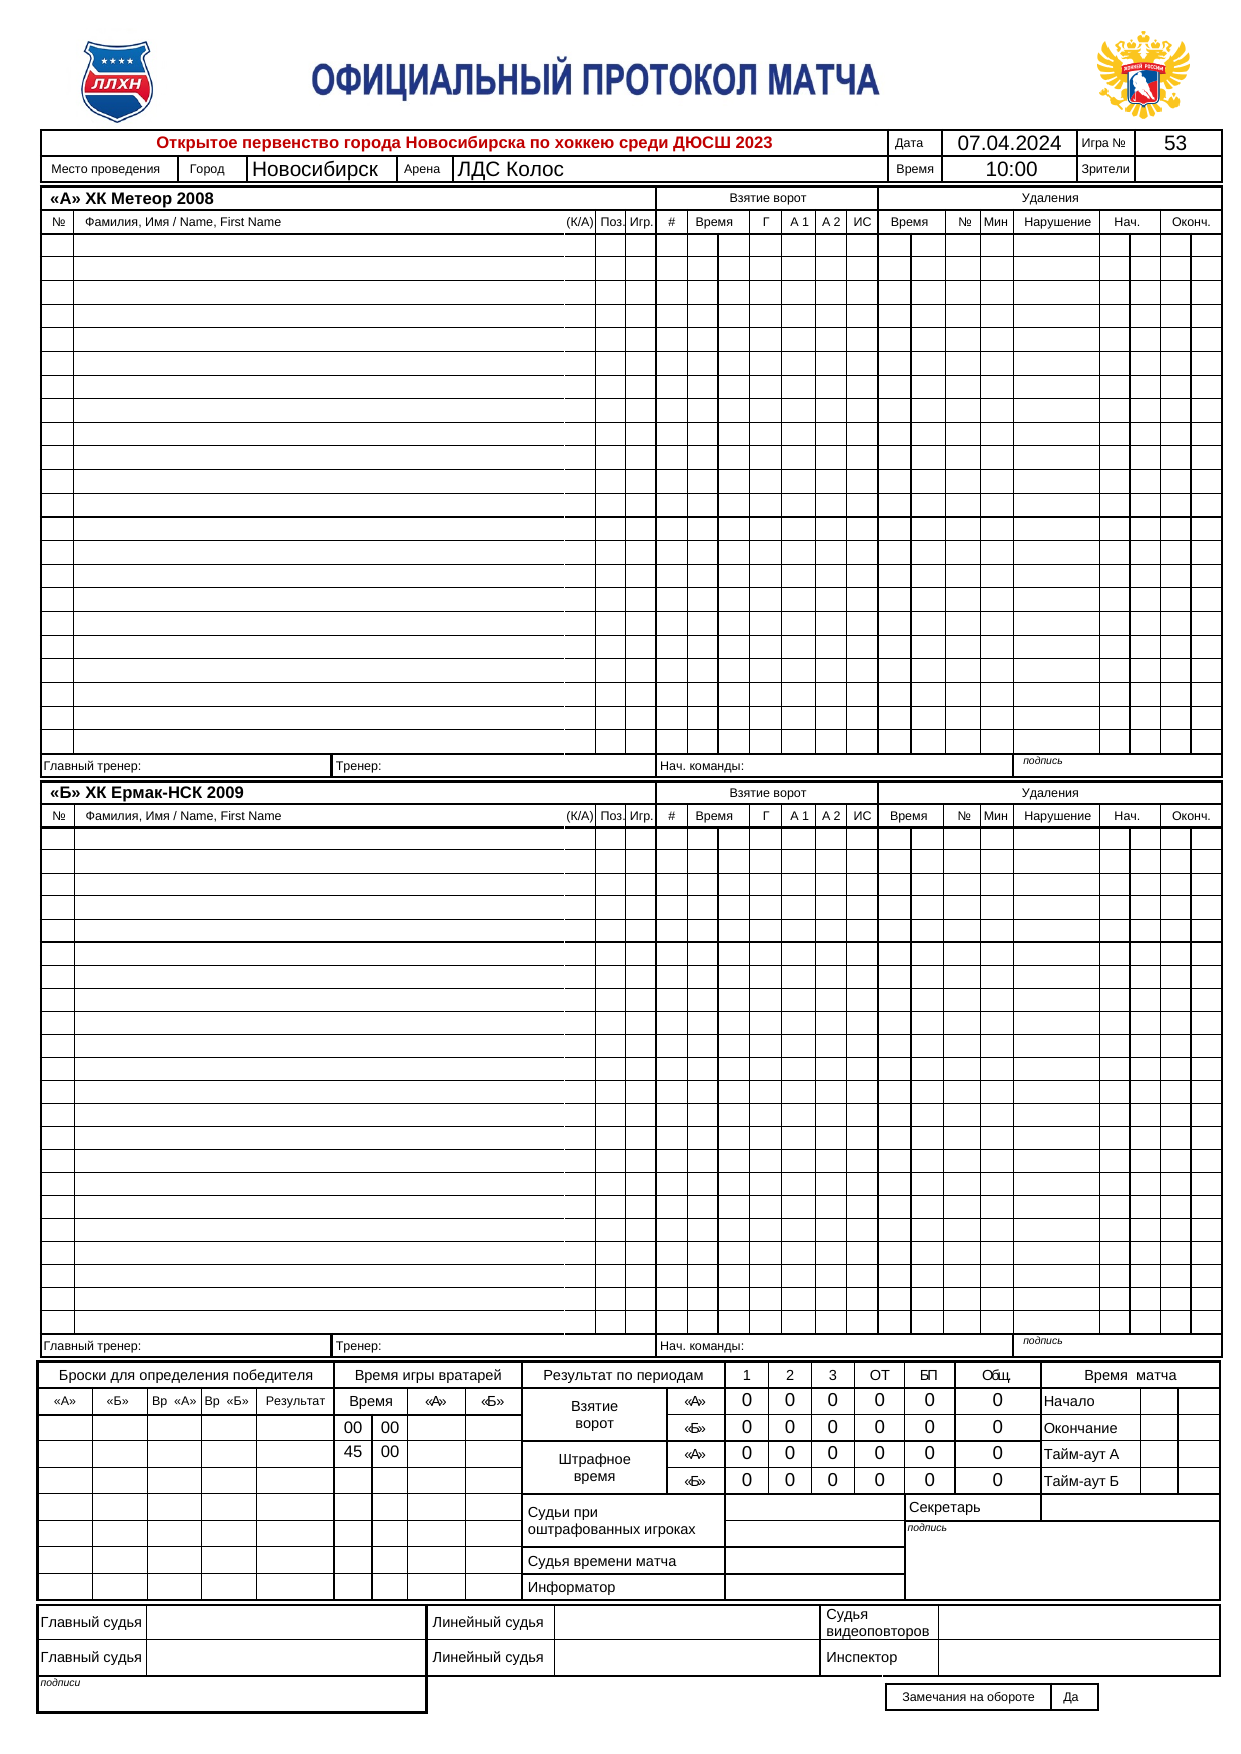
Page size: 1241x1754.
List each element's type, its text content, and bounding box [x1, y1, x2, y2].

table_cell [596, 636, 625, 658]
table_cell [719, 1058, 749, 1079]
table_cell [657, 850, 687, 872]
table_cell [688, 829, 717, 849]
table_cell [847, 328, 877, 351]
table_cell [626, 1127, 655, 1149]
table_cell [688, 1242, 717, 1264]
table_cell [981, 328, 1013, 351]
table_cell [1192, 1311, 1221, 1333]
table_cell [1131, 1012, 1160, 1033]
table_cell [912, 446, 945, 469]
table_cell [1131, 1288, 1160, 1310]
table_cell [1161, 1288, 1190, 1310]
table_cell [1014, 1058, 1099, 1079]
table_cell [257, 1416, 333, 1440]
table_cell [847, 874, 877, 895]
table_cell [1131, 541, 1160, 564]
table_cell [657, 257, 687, 280]
table_cell 0 [855, 1415, 904, 1440]
table_cell [847, 565, 877, 587]
table_cell [816, 541, 846, 564]
table_cell [879, 446, 910, 469]
table_cell [719, 683, 749, 706]
table_cell [912, 730, 945, 753]
table_cell [782, 1219, 815, 1241]
table_cell [657, 235, 687, 256]
table_cell [1161, 446, 1190, 469]
table_cell [879, 1242, 910, 1264]
table_cell [981, 423, 1013, 445]
table_cell [719, 707, 749, 729]
table_cell [596, 1058, 625, 1079]
table_cell [939, 1640, 1219, 1675]
table_cell Фамилия, Имя / Name, First Name [75, 805, 565, 826]
table_cell [981, 659, 1013, 682]
table_cell [1014, 1196, 1099, 1218]
table_cell [1161, 1196, 1190, 1218]
table_cell [912, 659, 945, 682]
table_cell [782, 1150, 815, 1172]
table_cell [782, 399, 815, 422]
table_cell [1161, 1242, 1190, 1264]
table_cell [1161, 352, 1190, 374]
table_cell [565, 1173, 595, 1195]
table_cell [816, 352, 846, 374]
table_header БП [905, 1363, 954, 1387]
table_cell [42, 1288, 74, 1310]
table_cell [373, 1521, 407, 1546]
table_cell [75, 989, 564, 1011]
table_cell [688, 235, 717, 256]
table_cell [1161, 376, 1190, 398]
table_cell [750, 494, 781, 516]
table_cell [93, 1547, 147, 1573]
table_cell [688, 1127, 717, 1149]
table_cell 0 [769, 1415, 811, 1440]
table_cell [1014, 850, 1099, 872]
table_cell [816, 257, 846, 280]
table_header Время матча [1042, 1363, 1219, 1387]
table_cell [657, 1150, 687, 1172]
table_cell [565, 920, 595, 941]
table_cell [74, 612, 564, 634]
table_cell [1131, 1311, 1160, 1333]
table_cell [879, 1104, 910, 1126]
table_cell [596, 1196, 625, 1218]
table_cell [1161, 1081, 1190, 1103]
table_cell [1099, 1682, 1220, 1711]
table_cell [1192, 423, 1221, 445]
table_cell [816, 612, 846, 634]
table_cell [74, 659, 564, 682]
table_cell [726, 1575, 904, 1599]
table_cell [596, 943, 625, 964]
table_cell [912, 1219, 943, 1241]
table_cell [1100, 730, 1129, 753]
table_cell [719, 989, 749, 1011]
table_cell [257, 1468, 333, 1493]
table_cell [1141, 1441, 1177, 1467]
table_cell [1014, 636, 1099, 658]
table_cell [782, 352, 815, 374]
table_cell [750, 518, 781, 540]
table_cell 0 [905, 1442, 954, 1467]
table_cell [408, 1416, 465, 1440]
table_cell (К/А) [565, 805, 595, 826]
table_cell [626, 1150, 655, 1172]
table_cell [1100, 850, 1129, 872]
table_cell [1161, 920, 1190, 941]
table_cell [1100, 518, 1129, 540]
table_cell [626, 920, 655, 941]
table_cell [688, 446, 717, 469]
table_cell [912, 235, 945, 256]
table_cell [466, 1441, 521, 1467]
table_cell [565, 352, 595, 374]
table_cell [719, 541, 749, 564]
table_cell [657, 494, 687, 516]
table_cell Окончание [1042, 1415, 1140, 1440]
table_cell [42, 920, 74, 941]
table_cell [879, 1219, 910, 1241]
table_cell [93, 1494, 147, 1520]
table_cell [555, 1640, 819, 1675]
table_cell [565, 399, 595, 422]
table_cell [1014, 470, 1099, 493]
table_header Удаления [879, 188, 1221, 209]
table_cell Нач. команды: [657, 1335, 1012, 1356]
table_cell [782, 565, 815, 587]
table_cell [1100, 257, 1129, 280]
table_cell 0 [956, 1442, 1040, 1467]
table_cell [782, 636, 815, 658]
table_cell [257, 1547, 333, 1573]
table_cell Поз. [596, 805, 625, 826]
table_cell [816, 1035, 846, 1057]
table_cell [816, 423, 846, 445]
table_cell [782, 612, 815, 634]
table_cell [912, 612, 945, 634]
table_cell [1192, 850, 1221, 872]
table_cell [981, 305, 1013, 327]
table_cell [626, 1288, 655, 1310]
table_cell [750, 730, 781, 753]
table_cell [688, 518, 717, 540]
table_cell [912, 636, 945, 658]
table_cell [657, 730, 687, 753]
table_cell [816, 1081, 846, 1103]
table_cell [719, 494, 749, 516]
table_cell [1179, 1415, 1219, 1440]
table_cell [981, 730, 1013, 753]
table_cell [1014, 966, 1099, 987]
table_cell «Б» [668, 1468, 724, 1493]
table_cell [750, 1219, 781, 1241]
table_cell [466, 1468, 521, 1493]
table_cell [719, 518, 749, 540]
table_cell [782, 470, 815, 493]
table_cell [1100, 966, 1129, 987]
table_cell 0 [812, 1389, 854, 1413]
table_cell [1161, 281, 1190, 303]
table_header 2 [769, 1363, 811, 1387]
table_cell [75, 1311, 564, 1333]
table_cell [726, 1521, 904, 1546]
table_cell [74, 565, 564, 587]
table_cell Главный судья [39, 1606, 146, 1639]
table_cell [565, 470, 595, 493]
table_header Взятие ворот [657, 188, 877, 209]
table_cell Судья видеоповторов [821, 1606, 938, 1639]
table_cell [1100, 1196, 1129, 1218]
table_header Дата [889, 131, 941, 155]
table_cell [750, 850, 781, 872]
table_cell [981, 494, 1013, 516]
table_cell Город [179, 157, 246, 181]
table_cell [782, 1196, 815, 1218]
table_cell [782, 494, 815, 516]
table_cell подпись [1014, 1335, 1221, 1356]
table_cell [981, 281, 1013, 303]
table_cell [782, 423, 815, 445]
table_cell [879, 1150, 910, 1172]
table_cell [466, 1494, 521, 1520]
table_cell [1161, 874, 1190, 895]
table_cell [1131, 423, 1160, 445]
table_cell [1100, 470, 1129, 493]
table_cell [74, 352, 564, 374]
table_cell [657, 1242, 687, 1264]
table_cell [74, 636, 564, 658]
table_cell [1014, 446, 1099, 469]
table_cell [1100, 423, 1129, 445]
table_cell [408, 1574, 465, 1599]
table_cell [1131, 850, 1160, 872]
table_cell [1161, 1173, 1190, 1195]
table_cell [981, 1150, 1013, 1172]
table_cell [596, 1173, 625, 1195]
table_cell [626, 446, 655, 469]
table_cell [782, 989, 815, 1011]
table_cell [879, 376, 910, 398]
table_cell [750, 1242, 781, 1264]
table_cell [75, 1104, 564, 1126]
table_cell [847, 612, 877, 634]
table_cell [565, 989, 595, 1011]
table_cell [626, 1104, 655, 1126]
table_cell [946, 494, 980, 516]
table_cell [596, 1288, 625, 1310]
table_cell [782, 1311, 815, 1333]
table_cell [202, 1416, 256, 1440]
table_cell [688, 494, 717, 516]
table_cell [1161, 305, 1190, 327]
table_cell [719, 446, 749, 469]
table_cell [565, 1058, 595, 1079]
table_cell [74, 730, 564, 753]
table_cell [944, 1288, 980, 1310]
table_cell [1131, 612, 1160, 634]
table_cell [946, 281, 980, 303]
table_cell Фамилия, Имя / Name, First Name [74, 211, 565, 233]
table_cell [596, 707, 625, 729]
table_cell [202, 1574, 256, 1599]
table_cell [879, 1311, 910, 1333]
table_cell [782, 1288, 815, 1310]
table_cell [946, 446, 980, 469]
table_cell Нарушение [1014, 211, 1099, 233]
table_cell [1192, 565, 1221, 587]
table_cell [408, 1494, 465, 1520]
table_cell [42, 1012, 74, 1033]
table_cell [688, 659, 717, 682]
table_cell [42, 541, 73, 564]
table_cell [1192, 328, 1221, 351]
table_cell [408, 1468, 465, 1493]
table_cell [688, 1173, 717, 1195]
table_cell [719, 235, 749, 256]
table_cell [1131, 235, 1160, 256]
table_cell [626, 1219, 655, 1241]
table_cell 0 [812, 1415, 854, 1440]
table_cell [596, 612, 625, 634]
table_cell [816, 1173, 846, 1195]
table_cell [75, 896, 564, 918]
table_cell № [42, 805, 74, 826]
table_cell [847, 943, 877, 964]
table_cell [879, 707, 910, 729]
table_cell [1131, 989, 1160, 1011]
table_cell [879, 541, 910, 564]
table_cell [1192, 920, 1221, 941]
table_cell [816, 376, 846, 398]
table_cell [879, 399, 910, 422]
table_cell [750, 588, 781, 611]
table_cell Время [879, 211, 945, 233]
table_cell [782, 730, 815, 753]
table_cell [148, 1416, 201, 1440]
table_cell [75, 920, 564, 941]
table_cell [816, 1058, 846, 1079]
table_cell [688, 1104, 717, 1126]
table_cell [626, 399, 655, 422]
table_cell [782, 1081, 815, 1103]
table_cell [657, 470, 687, 493]
table_cell [1192, 896, 1221, 918]
table_cell [565, 305, 595, 327]
table_cell [912, 1288, 943, 1310]
table_cell [1131, 1219, 1160, 1241]
table_cell [1100, 1012, 1129, 1033]
table_cell [719, 423, 749, 445]
table_header Взятие ворот [657, 783, 877, 803]
table_cell [750, 423, 781, 445]
table_cell [912, 989, 943, 1011]
table_cell подпись [906, 1522, 1219, 1599]
table_cell [373, 1574, 407, 1599]
table_cell [596, 829, 625, 849]
table_cell [847, 1035, 877, 1057]
table_cell [626, 874, 655, 895]
table_cell [565, 1242, 595, 1264]
table_cell [981, 446, 1013, 469]
table_cell [750, 636, 781, 658]
table_cell [750, 257, 781, 280]
table_cell [1131, 399, 1160, 422]
table_cell [981, 376, 1013, 398]
table_cell [42, 1035, 74, 1057]
table_cell [42, 588, 73, 611]
table_cell [719, 399, 749, 422]
table_header Да [1052, 1685, 1097, 1709]
table_cell [782, 707, 815, 729]
table_cell [981, 636, 1013, 658]
table_cell [879, 470, 910, 493]
table_cell 0 [769, 1442, 811, 1467]
table_cell [981, 1104, 1013, 1126]
table_cell [39, 1416, 92, 1440]
table_cell [750, 1288, 781, 1310]
table_cell Оконч. [1161, 211, 1221, 233]
table_cell [75, 943, 564, 964]
table_cell [1192, 636, 1221, 658]
table_cell [1100, 874, 1129, 895]
table_cell [657, 896, 687, 918]
table_cell [816, 683, 846, 706]
table_cell [912, 1081, 943, 1103]
table_cell [657, 541, 687, 564]
table_cell [912, 494, 945, 516]
table_cell Результат [257, 1389, 333, 1413]
table_cell [1192, 235, 1221, 256]
table_cell [1192, 1058, 1221, 1079]
table_cell [626, 1265, 655, 1287]
table_cell [1131, 1035, 1160, 1057]
table_cell 0 [726, 1415, 768, 1440]
table_cell 0 [855, 1468, 904, 1493]
table_cell [1100, 829, 1129, 849]
table_cell [981, 707, 1013, 729]
table_cell [750, 1265, 781, 1287]
table_cell [1131, 920, 1160, 941]
table_cell [565, 257, 595, 280]
table_cell [74, 399, 564, 422]
table_cell [944, 1219, 980, 1241]
table_cell [657, 305, 687, 327]
table_cell [565, 707, 595, 729]
table_cell [688, 328, 717, 351]
table_cell [335, 1468, 371, 1493]
table_cell [782, 518, 815, 540]
table_cell [257, 1494, 333, 1520]
table_cell [93, 1441, 147, 1467]
table_cell [981, 1081, 1013, 1103]
table_cell [719, 1150, 749, 1172]
table_cell [719, 257, 749, 280]
table_cell Линейный судья [428, 1606, 554, 1639]
table_cell [847, 920, 877, 941]
table_cell [1100, 1311, 1129, 1333]
table_cell [939, 1606, 1219, 1639]
table_cell Зрители [1078, 157, 1134, 181]
table_cell [981, 966, 1013, 987]
table_cell Взятие ворот [523, 1389, 666, 1440]
table_cell [719, 328, 749, 351]
table_header 3 [812, 1363, 854, 1387]
table_cell [596, 235, 625, 256]
table_cell [816, 943, 846, 964]
table_cell [565, 423, 595, 445]
table_cell [750, 707, 781, 729]
table_cell [1161, 636, 1190, 658]
table_cell [912, 257, 945, 280]
table_cell Судья времени матча [523, 1548, 724, 1573]
table_cell [1192, 470, 1221, 493]
table_cell [596, 257, 625, 280]
table_cell [944, 1196, 980, 1218]
table_cell [565, 494, 595, 516]
table_cell [202, 1547, 256, 1573]
table_cell Место проведения [42, 157, 177, 181]
table_cell [1192, 1081, 1221, 1103]
table_cell [944, 1265, 980, 1287]
table_cell [42, 1311, 74, 1333]
table_cell [912, 1058, 943, 1079]
table_cell [912, 896, 943, 918]
table_cell [1014, 328, 1099, 351]
table_cell [816, 281, 846, 303]
table_cell 00 [373, 1416, 407, 1440]
table_cell [657, 1058, 687, 1079]
table_cell [847, 1173, 877, 1195]
table_cell [688, 1012, 717, 1033]
table_cell [596, 1012, 625, 1033]
table_cell [1100, 659, 1129, 682]
table_cell 0 [855, 1442, 904, 1467]
table_cell [75, 1288, 564, 1310]
table_cell [42, 470, 73, 493]
table_cell [847, 829, 877, 849]
table_cell [93, 1468, 147, 1493]
table_cell [42, 1058, 74, 1079]
table_cell [879, 989, 910, 1011]
table_cell [847, 423, 877, 445]
table_cell 0 [769, 1468, 811, 1493]
table_cell [946, 423, 980, 445]
table_cell [981, 683, 1013, 706]
table_cell [944, 896, 980, 918]
table_cell [688, 1058, 717, 1079]
table_cell [1014, 1012, 1099, 1033]
table_cell [75, 1081, 564, 1103]
table_cell [657, 1035, 687, 1057]
table_cell [981, 1012, 1013, 1033]
table_cell [75, 1173, 564, 1195]
table_cell [1131, 636, 1160, 658]
table_cell [981, 1265, 1013, 1287]
table_cell [1014, 920, 1099, 941]
table_cell [1131, 1127, 1160, 1149]
table_cell [1141, 1468, 1177, 1493]
table_cell [565, 1265, 595, 1287]
table_cell [1192, 1196, 1221, 1218]
table_cell [626, 1196, 655, 1218]
table_header Игра № [1078, 131, 1134, 155]
table_cell [719, 1242, 749, 1264]
table_cell [847, 989, 877, 1011]
table_cell [1014, 352, 1099, 374]
table_header Результат по периодам [523, 1363, 724, 1387]
table_cell [1131, 874, 1160, 895]
table_cell [816, 565, 846, 587]
table_cell [981, 235, 1013, 256]
table_cell [596, 328, 625, 351]
table_cell [688, 257, 717, 280]
table_cell [596, 874, 625, 895]
table_cell [912, 399, 945, 422]
table_cell [565, 896, 595, 918]
table_header «А» ХК Метеор 2008 [42, 188, 655, 209]
table_cell [688, 1219, 717, 1241]
table_cell [912, 850, 943, 872]
table_cell [1161, 494, 1190, 516]
table_cell [657, 565, 687, 587]
table_cell [202, 1521, 256, 1546]
table_cell [688, 1288, 717, 1310]
table_cell [719, 1173, 749, 1195]
table_cell [1131, 518, 1160, 540]
table_cell [847, 707, 877, 729]
table_cell [750, 541, 781, 564]
table_cell [912, 1311, 943, 1333]
table_cell [657, 281, 687, 303]
table_cell [657, 352, 687, 374]
table_cell [565, 850, 595, 872]
table_cell [1100, 328, 1129, 351]
table_cell [42, 328, 73, 351]
table_cell [1131, 1058, 1160, 1079]
table_cell [93, 1521, 147, 1546]
table_cell [688, 1311, 717, 1333]
table_cell [1014, 281, 1099, 303]
table_cell Время [688, 805, 749, 826]
table_cell [657, 1127, 687, 1149]
table_cell [657, 1288, 687, 1310]
table_cell [42, 1196, 74, 1218]
table_cell [719, 1288, 749, 1310]
table_cell [1100, 1173, 1129, 1195]
table_cell [42, 1127, 74, 1149]
table_cell 0 [726, 1389, 768, 1413]
table_cell [596, 588, 625, 611]
table_cell [1100, 1035, 1129, 1057]
table_cell [466, 1547, 521, 1573]
table_cell [42, 683, 73, 706]
table_cell [1131, 352, 1160, 374]
table_cell [879, 1035, 910, 1057]
table_cell [1192, 541, 1221, 564]
table_cell [657, 920, 687, 941]
table_cell [946, 541, 980, 564]
table_cell [879, 612, 910, 634]
table_cell [373, 1494, 407, 1520]
table_cell [42, 1104, 74, 1126]
table_cell [946, 352, 980, 374]
table_cell [1131, 943, 1160, 964]
table_cell [816, 1150, 846, 1172]
table_cell [912, 352, 945, 374]
table_cell [1192, 376, 1221, 398]
table_cell [565, 1035, 595, 1057]
table_cell [719, 896, 749, 918]
table_cell [981, 1173, 1013, 1195]
table_cell [816, 1219, 846, 1241]
table_cell [782, 588, 815, 611]
table_cell [42, 730, 73, 753]
table_cell [1192, 1265, 1221, 1287]
table_cell [42, 989, 74, 1011]
table_cell [75, 1035, 564, 1057]
table_cell [912, 874, 943, 895]
table_cell [944, 1081, 980, 1103]
table_cell [912, 1104, 943, 1126]
table_cell [782, 446, 815, 469]
table_cell [657, 612, 687, 634]
table_cell [688, 541, 717, 564]
table_cell [1161, 1127, 1190, 1149]
table_cell [944, 850, 980, 872]
table_cell [1014, 1311, 1099, 1333]
table_cell 0 [812, 1442, 854, 1467]
table_cell [1014, 730, 1099, 753]
table_cell [1100, 1242, 1129, 1264]
table_cell [912, 1127, 943, 1149]
table_cell [816, 1127, 846, 1149]
table_cell подпись [1014, 755, 1221, 776]
table_cell [1131, 730, 1160, 753]
table_cell [879, 1058, 910, 1079]
table_cell [981, 989, 1013, 1011]
table_cell [750, 1196, 781, 1218]
table_cell [147, 1606, 425, 1639]
table_cell [750, 376, 781, 398]
table_cell [879, 1288, 910, 1310]
table_cell [750, 1173, 781, 1195]
table_cell [1192, 257, 1221, 280]
table_cell [1161, 1012, 1190, 1033]
table_cell [912, 1196, 943, 1218]
table_cell [42, 257, 73, 280]
table_cell [1131, 281, 1160, 303]
table_cell [719, 730, 749, 753]
table_cell [626, 588, 655, 611]
table_cell [1014, 659, 1099, 682]
table_cell [257, 1521, 333, 1546]
table_cell [626, 494, 655, 516]
table_cell «А» [39, 1389, 92, 1413]
table_cell [944, 1173, 980, 1195]
table_cell [74, 376, 564, 398]
table_cell [1014, 1265, 1099, 1287]
table_cell 0 [905, 1415, 954, 1440]
table_cell [596, 376, 625, 398]
table_cell [93, 1574, 147, 1599]
table_cell [879, 1265, 910, 1287]
table_cell [657, 446, 687, 469]
table_cell [42, 636, 73, 658]
table_cell [42, 829, 74, 849]
table_cell [257, 1574, 333, 1599]
table_cell № [42, 211, 73, 233]
table_cell Нач. команды: [657, 755, 1012, 776]
table_cell [626, 1311, 655, 1333]
table_cell [782, 257, 815, 280]
table_cell [879, 588, 910, 611]
table_header ОТ [855, 1363, 904, 1387]
table_cell [1161, 565, 1190, 587]
table_cell [626, 896, 655, 918]
table_cell [944, 1242, 980, 1264]
table_cell [946, 376, 980, 398]
table_cell [596, 281, 625, 303]
table_cell [1014, 423, 1099, 445]
table_cell [1161, 541, 1190, 564]
table_cell [750, 612, 781, 634]
table_cell Тренер: [333, 755, 655, 776]
table_cell [1131, 1150, 1160, 1172]
table_cell [750, 943, 781, 964]
table_cell [1131, 565, 1160, 587]
table_cell [816, 829, 846, 849]
table_cell [626, 966, 655, 987]
table_cell [750, 896, 781, 918]
table_cell [1014, 896, 1099, 918]
table_cell [946, 683, 980, 706]
table_cell [1161, 943, 1190, 964]
table_cell [750, 1311, 781, 1333]
table_cell [816, 518, 846, 540]
table_cell [879, 305, 910, 327]
table_cell [1192, 1242, 1221, 1264]
table_cell [626, 541, 655, 564]
table_cell [1100, 1058, 1129, 1079]
table_cell Главный тренер: [42, 755, 330, 776]
table_cell [1100, 920, 1129, 941]
table_cell [946, 565, 980, 587]
table_cell Арена [398, 157, 452, 181]
table_cell [1192, 518, 1221, 540]
table_cell [944, 1311, 980, 1333]
table_cell [946, 257, 980, 280]
table_cell [879, 257, 910, 280]
table_cell [565, 518, 595, 540]
table_cell 0 [726, 1468, 768, 1493]
table_cell [596, 518, 625, 540]
table_cell [726, 1495, 904, 1520]
table_header 53 [1136, 131, 1221, 155]
table_cell [1100, 1104, 1129, 1126]
table_cell [408, 1441, 465, 1467]
table_cell [816, 235, 846, 256]
table_cell [688, 588, 717, 611]
table_cell # [657, 211, 687, 233]
table_cell [944, 874, 980, 895]
table_cell 0 [956, 1468, 1040, 1493]
table_cell [75, 1219, 564, 1241]
table_cell [1100, 636, 1129, 658]
table_cell Информатор [523, 1575, 724, 1599]
table_cell [1014, 1150, 1099, 1172]
table_cell Вр «А» [148, 1389, 201, 1413]
table_cell [1100, 989, 1129, 1011]
table_cell Инспектор [821, 1640, 938, 1675]
table_cell [565, 730, 595, 753]
table_cell [1131, 588, 1160, 611]
table_cell 00 [335, 1416, 371, 1440]
table_cell [1192, 707, 1221, 729]
table_cell Тренер: [333, 1335, 655, 1356]
table_cell [42, 494, 73, 516]
table_cell [816, 1311, 846, 1333]
table_cell [688, 423, 717, 445]
table_cell [847, 376, 877, 398]
table_cell [688, 281, 717, 303]
table_cell Г [750, 211, 781, 233]
table_cell [782, 305, 815, 327]
table_cell Время [688, 211, 749, 233]
table_cell Игр. [626, 805, 655, 826]
table_cell [782, 541, 815, 564]
table_cell [565, 612, 595, 634]
table_cell [719, 1012, 749, 1033]
table_cell [626, 1035, 655, 1057]
table_cell [596, 399, 625, 422]
table_cell [816, 470, 846, 493]
table_cell [42, 423, 73, 445]
table_cell [816, 446, 846, 469]
table_cell [816, 989, 846, 1011]
table_cell [912, 1012, 943, 1033]
table_cell [626, 518, 655, 540]
table_cell [565, 446, 595, 469]
table_cell [946, 588, 980, 611]
table_cell [1161, 730, 1190, 753]
table_cell [847, 1058, 877, 1079]
table_cell [1161, 588, 1190, 611]
table_cell [879, 423, 910, 445]
table_cell [1131, 829, 1160, 849]
table_cell [148, 1574, 201, 1599]
table_cell [565, 565, 595, 587]
table_cell [565, 874, 595, 895]
table_cell [75, 1012, 564, 1033]
table_cell [847, 352, 877, 374]
table_cell 0 [905, 1389, 954, 1413]
table_cell Нач. [1100, 211, 1160, 233]
table_header Открытое первенство города Новосибирска по хоккею среди ДЮСШ 2023 [42, 131, 887, 155]
table_cell [688, 352, 717, 374]
table_cell [657, 328, 687, 351]
table_cell Вр «Б» [202, 1389, 256, 1413]
table_cell [39, 1547, 92, 1573]
table_cell [688, 612, 717, 634]
table_cell [847, 1104, 877, 1126]
table_cell [565, 659, 595, 682]
table_cell [596, 966, 625, 987]
table_cell [1131, 896, 1160, 918]
table_cell [782, 1104, 815, 1126]
table_cell [148, 1441, 201, 1467]
table_cell [626, 235, 655, 256]
table_cell [719, 1081, 749, 1103]
table_cell [879, 943, 910, 964]
table_cell [1161, 1265, 1190, 1287]
table_cell [75, 874, 564, 895]
table_cell [1100, 683, 1129, 706]
table_cell [1131, 1104, 1160, 1126]
table_cell [981, 518, 1013, 540]
table_cell [981, 588, 1013, 611]
table_cell № [946, 211, 980, 233]
table_cell [750, 829, 781, 849]
table_cell [981, 1242, 1013, 1264]
table_cell [657, 1311, 687, 1333]
table_cell [1192, 1104, 1221, 1126]
table_cell [719, 1311, 749, 1333]
table_cell [1192, 659, 1221, 682]
table_cell 0 [855, 1389, 904, 1413]
table_cell [565, 636, 595, 658]
table_cell [946, 470, 980, 493]
table_cell [847, 235, 877, 256]
table_cell [657, 874, 687, 895]
table_cell [1192, 1012, 1221, 1033]
table_cell [750, 470, 781, 493]
table_header Время игры вратарей [335, 1363, 521, 1387]
table_cell [1014, 494, 1099, 516]
table_cell Время [889, 157, 941, 181]
table_cell [816, 1242, 846, 1264]
table_cell [626, 376, 655, 398]
table_cell [816, 588, 846, 611]
table_cell [466, 1574, 521, 1599]
table_cell [657, 683, 687, 706]
table_cell [981, 399, 1013, 422]
table_cell [74, 446, 564, 469]
table_cell [1192, 943, 1221, 964]
table_cell [1161, 235, 1190, 256]
table_cell [719, 1127, 749, 1149]
table_cell [565, 1196, 595, 1218]
table_cell [750, 565, 781, 587]
table_cell [782, 1035, 815, 1057]
table_cell [946, 707, 980, 729]
table_cell [1192, 966, 1221, 987]
table_cell [565, 235, 595, 256]
table_cell Нарушение [1014, 805, 1099, 826]
table_cell [657, 423, 687, 445]
table_cell [1192, 683, 1221, 706]
table_cell [565, 1012, 595, 1033]
table_cell [1100, 376, 1129, 398]
table_cell [750, 281, 781, 303]
table_cell [626, 281, 655, 303]
table_cell [1014, 1219, 1099, 1241]
table_cell [428, 1677, 882, 1711]
table_cell [726, 1548, 904, 1573]
table_cell [596, 920, 625, 941]
table_cell [1100, 494, 1129, 516]
table_cell [912, 829, 943, 849]
table_cell Оконч. [1161, 805, 1221, 826]
table_cell [912, 1173, 943, 1195]
table_cell [879, 1196, 910, 1218]
table_cell [719, 305, 749, 327]
table_cell [626, 1012, 655, 1033]
table_cell [719, 612, 749, 634]
table_cell [688, 636, 717, 658]
table_cell [688, 850, 717, 872]
table_cell [1161, 470, 1190, 493]
table_cell [719, 829, 749, 849]
table_cell [981, 1311, 1013, 1333]
table_cell [1100, 352, 1129, 374]
table_cell [688, 683, 717, 706]
table_cell «А» [668, 1442, 724, 1467]
table_cell [1161, 989, 1190, 1011]
table_cell [1161, 1104, 1190, 1126]
table_cell [626, 352, 655, 374]
table_cell [657, 1219, 687, 1241]
table_cell [1161, 399, 1190, 422]
table_cell [981, 1058, 1013, 1079]
table_cell [1014, 1081, 1099, 1103]
table_cell [626, 636, 655, 658]
table_cell [816, 874, 846, 895]
table_cell Игр. [626, 211, 655, 233]
table_cell [719, 470, 749, 493]
table_cell [408, 1547, 465, 1573]
table_cell [1161, 1311, 1190, 1333]
table_cell [981, 565, 1013, 587]
table_cell [847, 683, 877, 706]
table_cell [1100, 896, 1129, 918]
picture [5, 28, 1197, 129]
table_cell [719, 588, 749, 611]
table_cell Секретарь [906, 1495, 1040, 1520]
table_cell [750, 235, 781, 256]
table_cell [466, 1521, 521, 1546]
table_cell [847, 850, 877, 872]
table_cell [1014, 989, 1099, 1011]
table_cell [1161, 257, 1190, 280]
table_cell [816, 305, 846, 327]
table_cell [626, 659, 655, 682]
table_cell [408, 1521, 465, 1546]
table_cell [1131, 257, 1160, 280]
table_cell [596, 850, 625, 872]
table_cell [847, 281, 877, 303]
table_cell [596, 1127, 625, 1149]
table_cell [565, 588, 595, 611]
table_cell [42, 376, 73, 398]
table_cell 10:00 [943, 157, 1076, 181]
table_cell [1100, 588, 1129, 611]
table_cell [1100, 446, 1129, 469]
table_cell [626, 1173, 655, 1195]
table_cell [74, 518, 564, 540]
table_cell [944, 1058, 980, 1079]
table_cell [1100, 1265, 1129, 1287]
table_cell [782, 1173, 815, 1195]
table_cell [1192, 612, 1221, 634]
table_cell [657, 1081, 687, 1103]
table_cell [847, 1150, 877, 1172]
table_cell [847, 518, 877, 540]
table_cell [1192, 281, 1221, 303]
table_cell ИС [847, 211, 877, 233]
table_cell [816, 730, 846, 753]
table_cell «Б» [93, 1389, 147, 1413]
table_cell [626, 829, 655, 849]
table_cell [335, 1547, 371, 1573]
table_cell [912, 565, 945, 587]
table_cell [946, 730, 980, 753]
table_cell [847, 966, 877, 987]
table_cell [74, 305, 564, 327]
table_cell [42, 1081, 74, 1103]
table_cell [879, 1081, 910, 1103]
table_cell [626, 707, 655, 729]
table_cell [1131, 707, 1160, 729]
table_cell [42, 352, 73, 374]
table_cell [719, 1035, 749, 1057]
table_cell [565, 943, 595, 964]
table_cell [946, 518, 980, 540]
table_cell [750, 1104, 781, 1126]
table_cell [847, 1288, 877, 1310]
table_cell [596, 1150, 625, 1172]
table_cell [626, 1058, 655, 1079]
table_cell [1100, 1288, 1129, 1310]
table_cell [75, 1058, 564, 1079]
table_cell [1179, 1389, 1219, 1413]
table_cell [657, 1104, 687, 1126]
table_cell [879, 352, 910, 374]
table_cell «Б» [668, 1415, 724, 1440]
table_cell [946, 305, 980, 327]
table_cell [657, 989, 687, 1011]
table_cell [257, 1441, 333, 1467]
table_cell [946, 659, 980, 682]
table_cell [74, 235, 564, 256]
table_cell [657, 1012, 687, 1033]
table_cell [946, 636, 980, 658]
table_cell [981, 470, 1013, 493]
table_cell [1179, 1441, 1219, 1467]
table_cell [148, 1494, 201, 1520]
table_cell [847, 659, 877, 682]
table_cell [879, 328, 910, 351]
table_cell [816, 1196, 846, 1218]
table_cell [42, 1242, 74, 1264]
table_cell [1014, 376, 1099, 398]
table_cell [1161, 659, 1190, 682]
table_cell [596, 1104, 625, 1126]
table_cell [565, 1219, 595, 1241]
table_cell [816, 494, 846, 516]
table_cell [75, 1196, 564, 1218]
table_cell [719, 920, 749, 941]
table_cell Мин [981, 211, 1013, 233]
table_cell «А» [408, 1389, 465, 1413]
table_cell [782, 281, 815, 303]
table_cell [719, 281, 749, 303]
table_cell [42, 659, 73, 682]
table_cell [1131, 494, 1160, 516]
table_cell [912, 1150, 943, 1172]
table_cell [912, 1242, 943, 1264]
table_cell подписи [39, 1677, 425, 1711]
table_cell [42, 1265, 74, 1287]
table_cell [1192, 399, 1221, 422]
table_cell [944, 1104, 980, 1126]
table_cell [750, 352, 781, 374]
table_cell [879, 829, 910, 849]
table_cell [782, 874, 815, 895]
table_cell [1192, 352, 1221, 374]
table_cell [596, 1311, 625, 1333]
table_cell [1014, 565, 1099, 587]
table_cell [1042, 1495, 1219, 1520]
table_cell [565, 376, 595, 398]
table_cell [816, 399, 846, 422]
table_cell [1131, 376, 1160, 398]
table_cell [719, 565, 749, 587]
table_cell [1100, 565, 1129, 587]
table_cell [596, 352, 625, 374]
table_cell [1014, 683, 1099, 706]
table_cell [1141, 1415, 1177, 1440]
table_cell [879, 896, 910, 918]
table_cell [816, 920, 846, 941]
table_cell [565, 1104, 595, 1126]
table_cell [74, 494, 564, 516]
table_cell [1131, 470, 1160, 493]
table_cell Тайм-аут Б [1042, 1468, 1140, 1493]
table_cell [1192, 1127, 1221, 1149]
table_cell [879, 659, 910, 682]
table_cell [657, 588, 687, 611]
table_cell [1100, 1081, 1129, 1103]
table_cell [1161, 612, 1190, 634]
table_cell [1014, 612, 1099, 634]
table_cell [1161, 683, 1190, 706]
table_cell [719, 1219, 749, 1241]
table_cell [750, 1058, 781, 1079]
table_cell [879, 494, 910, 516]
table_cell [847, 399, 877, 422]
table_cell [879, 850, 910, 872]
table_cell [1161, 1035, 1190, 1057]
table_cell [74, 257, 564, 280]
table_cell [1014, 399, 1099, 422]
table_cell [1192, 1219, 1221, 1241]
table_cell [74, 328, 564, 351]
table_cell [816, 659, 846, 682]
table_cell [912, 707, 945, 729]
table_cell [42, 966, 74, 987]
table_cell [847, 257, 877, 280]
table_cell [750, 1012, 781, 1033]
table_cell [981, 896, 1013, 918]
table_cell [688, 920, 717, 941]
table_cell [1131, 1242, 1160, 1264]
table_cell [1192, 1288, 1221, 1310]
table_cell [596, 470, 625, 493]
table_cell [688, 896, 717, 918]
table_cell «А» [668, 1389, 724, 1413]
table_cell 0 [905, 1468, 954, 1493]
table_cell [816, 1012, 846, 1033]
table_cell [42, 707, 73, 729]
table_cell [1100, 612, 1129, 634]
table_cell [944, 989, 980, 1011]
table_cell [565, 829, 595, 849]
table_cell [912, 376, 945, 398]
table_cell [1131, 683, 1160, 706]
table_cell [688, 1081, 717, 1103]
table_cell [565, 541, 595, 564]
table_cell [42, 850, 74, 872]
table_cell [750, 1127, 781, 1149]
table_cell 00 [373, 1441, 407, 1467]
table_cell [74, 707, 564, 729]
table_cell [75, 1265, 564, 1287]
table_cell [1014, 707, 1099, 729]
table_cell Время [335, 1389, 407, 1413]
table_cell [1014, 943, 1099, 964]
table_header Замечания на обороте [887, 1685, 1050, 1709]
table_cell [847, 1311, 877, 1333]
table_cell [1192, 989, 1221, 1011]
table_cell [912, 518, 945, 540]
table_cell [847, 588, 877, 611]
table_cell Линейный судья [428, 1640, 554, 1675]
table_cell [626, 612, 655, 634]
table_cell [1161, 423, 1190, 445]
table_cell [847, 541, 877, 564]
table_cell [688, 874, 717, 895]
table_cell [39, 1494, 92, 1520]
table_cell Судьи при оштрафованных игроках [523, 1495, 724, 1546]
table_cell [688, 1150, 717, 1172]
table_cell [879, 1173, 910, 1195]
table_cell [1192, 829, 1221, 849]
table_cell [657, 943, 687, 964]
table_cell [981, 541, 1013, 564]
table_cell [1161, 896, 1190, 918]
table_cell [944, 829, 980, 849]
table_cell [74, 541, 564, 564]
table_cell [750, 328, 781, 351]
table_cell [596, 659, 625, 682]
table_cell [565, 328, 595, 351]
table_cell [981, 850, 1013, 872]
table_cell [719, 850, 749, 872]
table_cell [946, 399, 980, 422]
table_cell [879, 966, 910, 987]
table_cell [719, 1196, 749, 1218]
table_header 1 [726, 1363, 768, 1387]
table_cell [1014, 305, 1099, 327]
table_cell [944, 920, 980, 941]
table_cell [688, 1265, 717, 1287]
table_cell [596, 989, 625, 1011]
table_cell [202, 1494, 256, 1520]
table_cell [74, 588, 564, 611]
table_cell [912, 423, 945, 445]
table_cell [1192, 1150, 1221, 1172]
table_cell [688, 966, 717, 987]
table_cell [1161, 1058, 1190, 1079]
table_cell [596, 305, 625, 327]
table_cell [1014, 541, 1099, 564]
table_cell 0 [956, 1389, 1040, 1413]
table_cell [750, 1081, 781, 1103]
table_cell [816, 328, 846, 351]
table_cell [626, 943, 655, 964]
table_cell [688, 1196, 717, 1218]
table_cell [719, 376, 749, 398]
table_cell [657, 636, 687, 658]
table_cell [782, 1242, 815, 1264]
table_cell 0 [956, 1415, 1040, 1440]
table_cell [688, 376, 717, 398]
table_cell [565, 1311, 595, 1333]
table_cell Главный судья [39, 1640, 146, 1675]
table_cell [1192, 588, 1221, 611]
table_cell [847, 494, 877, 516]
table_cell [657, 518, 687, 540]
table_cell [42, 874, 74, 895]
table_cell [565, 683, 595, 706]
table_cell [1100, 281, 1129, 303]
table_cell [596, 730, 625, 753]
table_cell [1192, 1035, 1221, 1057]
table_cell Поз. [596, 211, 625, 233]
table_cell [1014, 874, 1099, 895]
table_cell [565, 1081, 595, 1103]
table_cell [1131, 1265, 1160, 1287]
table_cell [39, 1468, 92, 1493]
table_cell Тайм-аут А [1042, 1441, 1140, 1467]
table_cell [202, 1441, 256, 1467]
table_cell [596, 683, 625, 706]
table_cell А 1 [782, 805, 815, 826]
table_cell [816, 1104, 846, 1126]
table_cell [981, 1196, 1013, 1218]
table_cell [1136, 157, 1221, 181]
table_cell [750, 659, 781, 682]
table_cell [782, 1058, 815, 1079]
table_cell [688, 470, 717, 493]
table_cell [847, 470, 877, 493]
table_cell [1014, 829, 1099, 849]
table_cell [596, 1035, 625, 1057]
table_cell [39, 1441, 92, 1467]
table_cell [1014, 1173, 1099, 1195]
table_cell [944, 1127, 980, 1149]
table_cell [879, 874, 910, 895]
table_cell [816, 850, 846, 872]
table_cell [782, 1012, 815, 1033]
table_cell [847, 896, 877, 918]
table_cell [75, 850, 564, 872]
table_cell [1131, 446, 1160, 469]
table_cell [750, 305, 781, 327]
table_cell [847, 305, 877, 327]
table_cell [1100, 1127, 1129, 1149]
table_cell [981, 943, 1013, 964]
table_cell [946, 328, 980, 351]
table_cell [879, 1012, 910, 1033]
table_cell [847, 1196, 877, 1218]
table_cell [1014, 1127, 1099, 1149]
table_cell [944, 966, 980, 987]
table_cell [782, 1265, 815, 1287]
table_cell [879, 920, 910, 941]
table_cell [1161, 1150, 1190, 1172]
table_cell [42, 1173, 74, 1195]
table_cell [1014, 1242, 1099, 1264]
table_cell [847, 1012, 877, 1033]
table_cell [847, 1242, 877, 1264]
table_cell [626, 1081, 655, 1103]
table_cell [1100, 1150, 1129, 1172]
table_cell [750, 920, 781, 941]
table_cell [750, 1035, 781, 1057]
table_cell [782, 683, 815, 706]
table_cell [1192, 874, 1221, 895]
table_cell [981, 1127, 1013, 1149]
table_header Удаления [879, 783, 1221, 803]
table_cell [1014, 235, 1099, 256]
table_cell [847, 636, 877, 658]
table_cell [688, 565, 717, 587]
table_cell [816, 1265, 846, 1287]
table_cell [912, 966, 943, 987]
table_cell [912, 541, 945, 564]
table_cell [944, 1150, 980, 1172]
table_cell [688, 989, 717, 1011]
table_cell [946, 612, 980, 634]
table_cell [688, 943, 717, 964]
table_cell [879, 683, 910, 706]
table_cell [1100, 305, 1129, 327]
table_cell [688, 707, 717, 729]
table_cell [981, 829, 1013, 849]
table_cell [912, 683, 945, 706]
table_cell Г [750, 805, 781, 826]
table_cell [879, 1127, 910, 1149]
table_cell [626, 730, 655, 753]
table_cell [42, 943, 74, 964]
table_cell [1014, 1104, 1099, 1126]
table_cell [148, 1547, 201, 1573]
table_cell [1161, 966, 1190, 987]
table_cell [981, 612, 1013, 634]
table_cell [39, 1521, 92, 1546]
table_cell [750, 989, 781, 1011]
table_cell [981, 874, 1013, 895]
table_cell [912, 305, 945, 327]
table_cell [912, 920, 943, 941]
table_cell [981, 1219, 1013, 1241]
table_cell [555, 1606, 819, 1639]
table_cell [912, 1265, 943, 1287]
table_cell [596, 565, 625, 587]
table_cell А 1 [782, 211, 815, 233]
table_cell [335, 1521, 371, 1546]
table_cell [981, 257, 1013, 280]
table_cell [782, 328, 815, 351]
table_cell [1192, 1173, 1221, 1195]
table_cell [657, 1196, 687, 1218]
table_cell [626, 423, 655, 445]
table_cell [1161, 850, 1190, 872]
table_cell [335, 1574, 371, 1599]
table_cell [657, 376, 687, 398]
table_cell [816, 636, 846, 658]
table_cell [626, 257, 655, 280]
table_cell [719, 659, 749, 682]
table_cell [1192, 494, 1221, 516]
table_cell 45 [335, 1441, 371, 1467]
table_cell ЛДС Колос [454, 157, 887, 181]
table_cell А 2 [816, 211, 846, 233]
table_cell [1131, 659, 1160, 682]
table_cell [75, 966, 564, 987]
table_cell [847, 1219, 877, 1241]
table_cell [688, 1035, 717, 1057]
table_cell [1161, 829, 1190, 849]
table_cell [1014, 1288, 1099, 1310]
table_cell [1161, 707, 1190, 729]
table_cell [42, 518, 73, 540]
table_cell [816, 966, 846, 987]
table_cell [42, 305, 73, 327]
table_cell [879, 281, 910, 303]
table_cell [782, 376, 815, 398]
table_cell [596, 1265, 625, 1287]
table_cell [657, 707, 687, 729]
table_cell [1100, 707, 1129, 729]
table_header Общ. [956, 1363, 1040, 1387]
table_cell Главный тренер: [42, 1335, 330, 1356]
table_cell [565, 1288, 595, 1310]
table_cell Штрафное время [523, 1442, 666, 1493]
table_cell [847, 1127, 877, 1149]
table_cell [1131, 305, 1160, 327]
table_cell [596, 541, 625, 564]
table_cell [782, 850, 815, 872]
table_cell Время [879, 805, 943, 826]
table_cell [1131, 328, 1160, 351]
table_cell [42, 281, 73, 303]
table_cell [147, 1640, 425, 1675]
table_cell 0 [769, 1389, 811, 1413]
table_cell [657, 1265, 687, 1287]
table_cell [42, 896, 74, 918]
table_cell [657, 1173, 687, 1195]
table_cell «Б » [466, 1389, 521, 1413]
table_cell [565, 1150, 595, 1172]
table_cell [719, 1265, 749, 1287]
table_cell [148, 1468, 201, 1493]
table_cell [719, 943, 749, 964]
table_cell [75, 829, 564, 849]
table_cell [202, 1468, 256, 1493]
table_cell [816, 1288, 846, 1310]
table_cell [981, 920, 1013, 941]
table_cell Начало [1042, 1389, 1140, 1413]
table_cell [75, 1242, 564, 1264]
table_cell [626, 565, 655, 587]
table_cell [626, 1242, 655, 1264]
table_cell [750, 874, 781, 895]
table_cell [596, 423, 625, 445]
table_cell [373, 1547, 407, 1573]
table_cell [944, 1035, 980, 1057]
table_cell [981, 352, 1013, 374]
table_cell [74, 470, 564, 493]
table_cell [1014, 518, 1099, 540]
table_cell [782, 659, 815, 682]
table_cell [1100, 399, 1129, 422]
table_cell [981, 1035, 1013, 1057]
table_cell [816, 896, 846, 918]
table_cell [847, 446, 877, 469]
table_cell [912, 588, 945, 611]
table_cell [1192, 730, 1221, 753]
table_cell [912, 281, 945, 303]
table_cell [42, 612, 73, 634]
table_cell [944, 1012, 980, 1033]
table_cell [879, 518, 910, 540]
table_cell [626, 850, 655, 872]
table_cell [879, 565, 910, 587]
table_cell [75, 1150, 564, 1172]
table_cell [719, 874, 749, 895]
table_cell [1192, 305, 1221, 327]
table_cell [626, 470, 655, 493]
table_cell [74, 281, 564, 303]
table_cell [688, 305, 717, 327]
table_cell [42, 1219, 74, 1241]
table_cell [1100, 943, 1129, 964]
table_cell [1131, 1173, 1160, 1195]
table_cell [750, 966, 781, 987]
table_cell [565, 966, 595, 987]
table_cell [42, 446, 73, 469]
table_cell [596, 1081, 625, 1103]
table_cell 0 [726, 1442, 768, 1467]
table_cell [912, 470, 945, 493]
table_cell [782, 896, 815, 918]
table_cell [782, 966, 815, 987]
table_cell [75, 1127, 564, 1149]
table_cell [596, 1242, 625, 1264]
table_cell [944, 943, 980, 964]
table_cell [879, 730, 910, 753]
table_cell [74, 423, 564, 445]
table_cell [946, 235, 980, 256]
table_cell [93, 1416, 147, 1440]
table_cell [565, 1127, 595, 1149]
table_cell [847, 730, 877, 753]
table_cell [782, 1127, 815, 1149]
table_cell [1014, 257, 1099, 280]
table_cell [719, 1104, 749, 1126]
table_cell [1192, 446, 1221, 469]
table_cell [596, 494, 625, 516]
table_cell [719, 966, 749, 987]
table_cell [1161, 518, 1190, 540]
table_cell № [944, 805, 980, 826]
table_cell [1100, 1219, 1129, 1241]
table_cell Новосибирск [248, 157, 396, 181]
table_cell А 2 [816, 805, 846, 826]
table_cell [981, 1288, 1013, 1310]
table_cell [42, 235, 73, 256]
table_cell [42, 399, 73, 422]
table_cell [74, 683, 564, 706]
table_cell [688, 399, 717, 422]
table_cell [596, 1219, 625, 1241]
table_cell [626, 683, 655, 706]
table_cell [565, 281, 595, 303]
table_cell [596, 446, 625, 469]
table_cell [42, 565, 73, 587]
table_cell [657, 659, 687, 682]
table_cell 0 [812, 1468, 854, 1493]
table_cell Нач. [1100, 805, 1160, 826]
table_cell [782, 943, 815, 964]
table_cell [1014, 588, 1099, 611]
table_cell [1141, 1389, 1177, 1413]
table_cell (К/А) [565, 211, 595, 233]
table_cell [750, 1150, 781, 1172]
table_cell [626, 305, 655, 327]
table_cell [657, 399, 687, 422]
table_cell [1161, 1219, 1190, 1241]
table_cell [148, 1521, 201, 1546]
table_cell [657, 829, 687, 849]
table_cell [466, 1416, 521, 1440]
table_cell [657, 966, 687, 987]
table_cell [626, 328, 655, 351]
table_cell # [657, 805, 687, 826]
table_header 07.04.2024 [943, 131, 1076, 155]
table_cell [335, 1494, 371, 1520]
table_cell [1131, 1196, 1160, 1218]
table_cell [1161, 328, 1190, 351]
table_cell [750, 446, 781, 469]
table_cell [626, 989, 655, 1011]
table_cell [816, 707, 846, 729]
table_cell [1179, 1468, 1219, 1493]
table_cell [912, 943, 943, 964]
table_cell [39, 1574, 92, 1599]
table_cell [1100, 235, 1129, 256]
table_cell [782, 829, 815, 849]
table_cell [688, 730, 717, 753]
table_cell [719, 352, 749, 374]
table_cell [596, 896, 625, 918]
table_cell [750, 683, 781, 706]
table_cell [782, 235, 815, 256]
table_cell [912, 328, 945, 351]
table_header «Б» ХК Ермак-НСК 2009 [42, 783, 655, 803]
table_cell [42, 1150, 74, 1172]
table_cell [879, 636, 910, 658]
table_cell [1100, 541, 1129, 564]
table_cell [879, 235, 910, 256]
table_cell [373, 1468, 407, 1493]
table_cell [883, 1677, 1220, 1681]
table_cell [1131, 966, 1160, 987]
table_cell Мин [981, 805, 1013, 826]
table_cell [912, 1035, 943, 1057]
table_header Броски для определения победителя [39, 1363, 333, 1387]
table_cell [847, 1265, 877, 1287]
table_cell [782, 920, 815, 941]
table_cell [1014, 1035, 1099, 1057]
table_cell [1131, 1081, 1160, 1103]
table_cell [750, 399, 781, 422]
table_cell [847, 1081, 877, 1103]
table_cell [719, 636, 749, 658]
table_cell ИС [847, 805, 877, 826]
